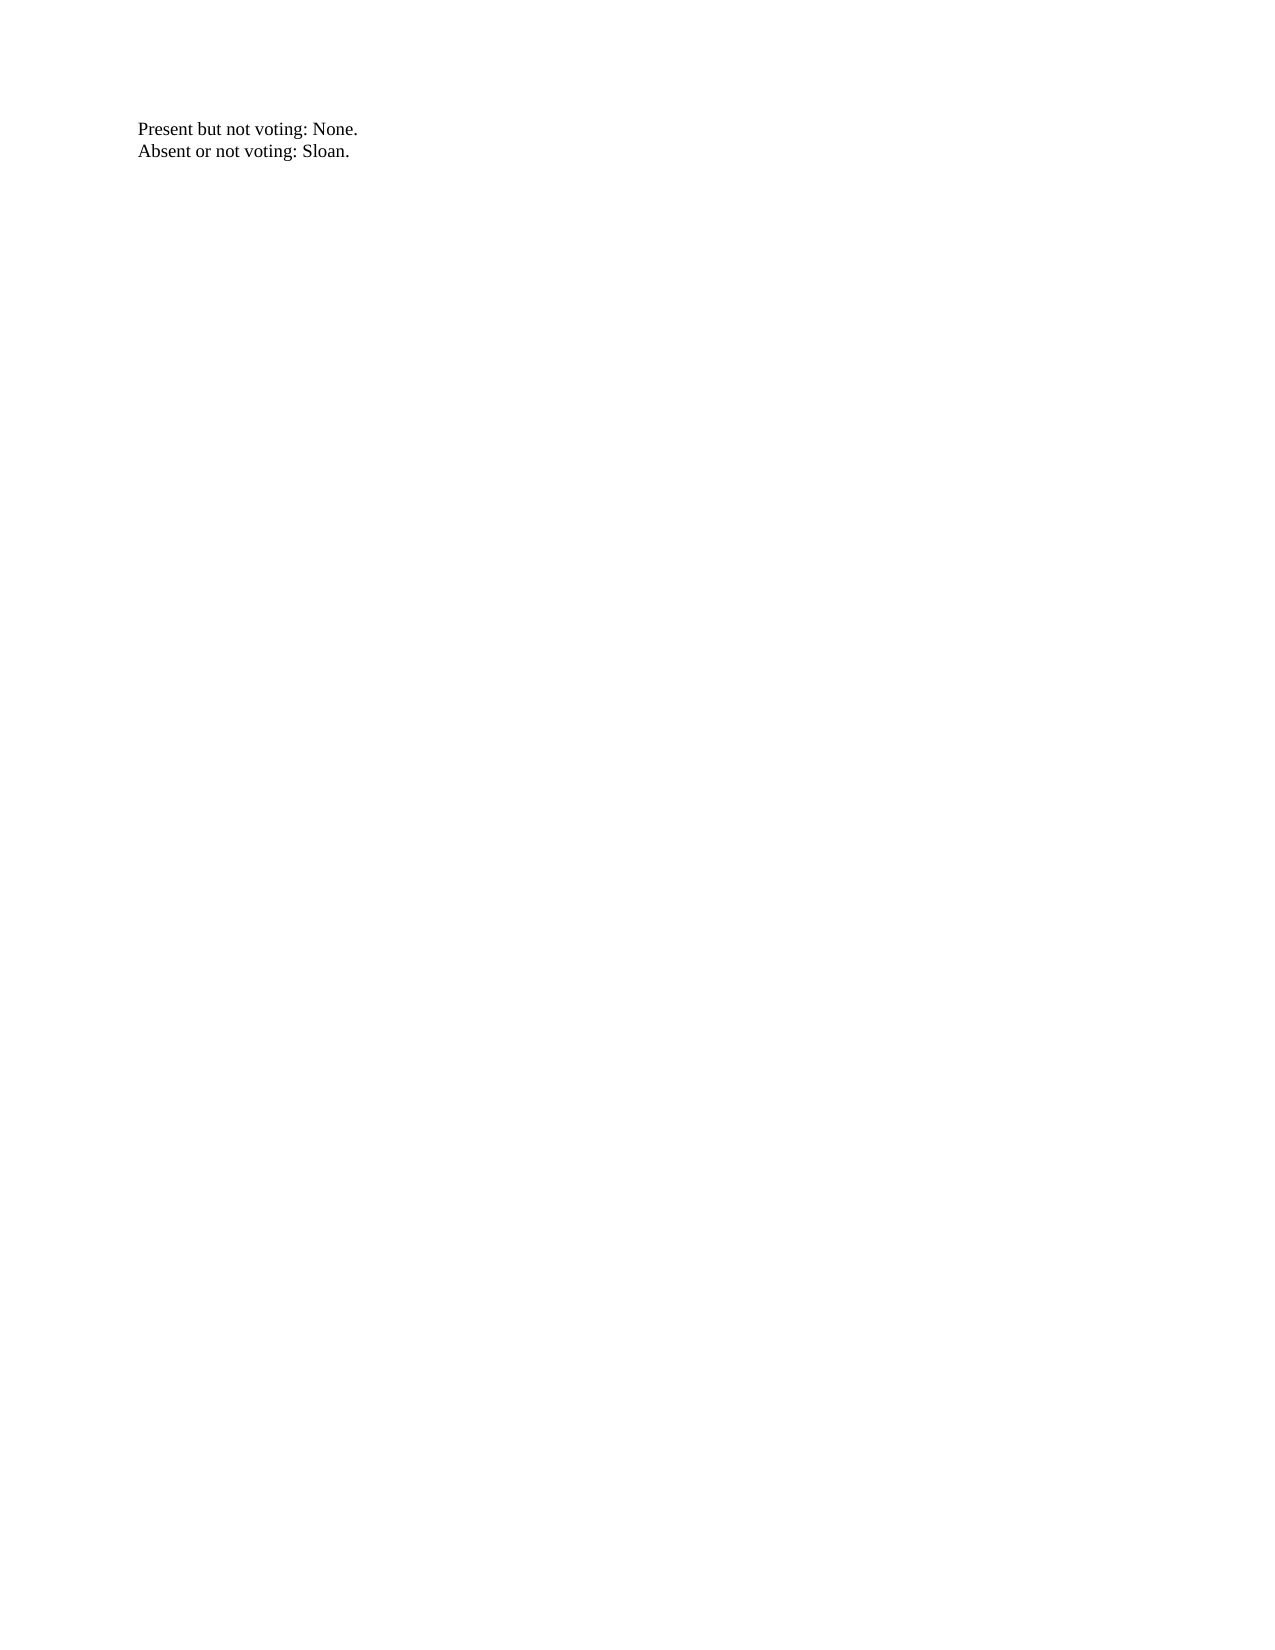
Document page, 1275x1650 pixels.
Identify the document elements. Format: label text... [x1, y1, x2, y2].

text Absent or not voting: Sloan. [118, 140, 1157, 161]
text Present but not voting: None. [118, 118, 1157, 140]
